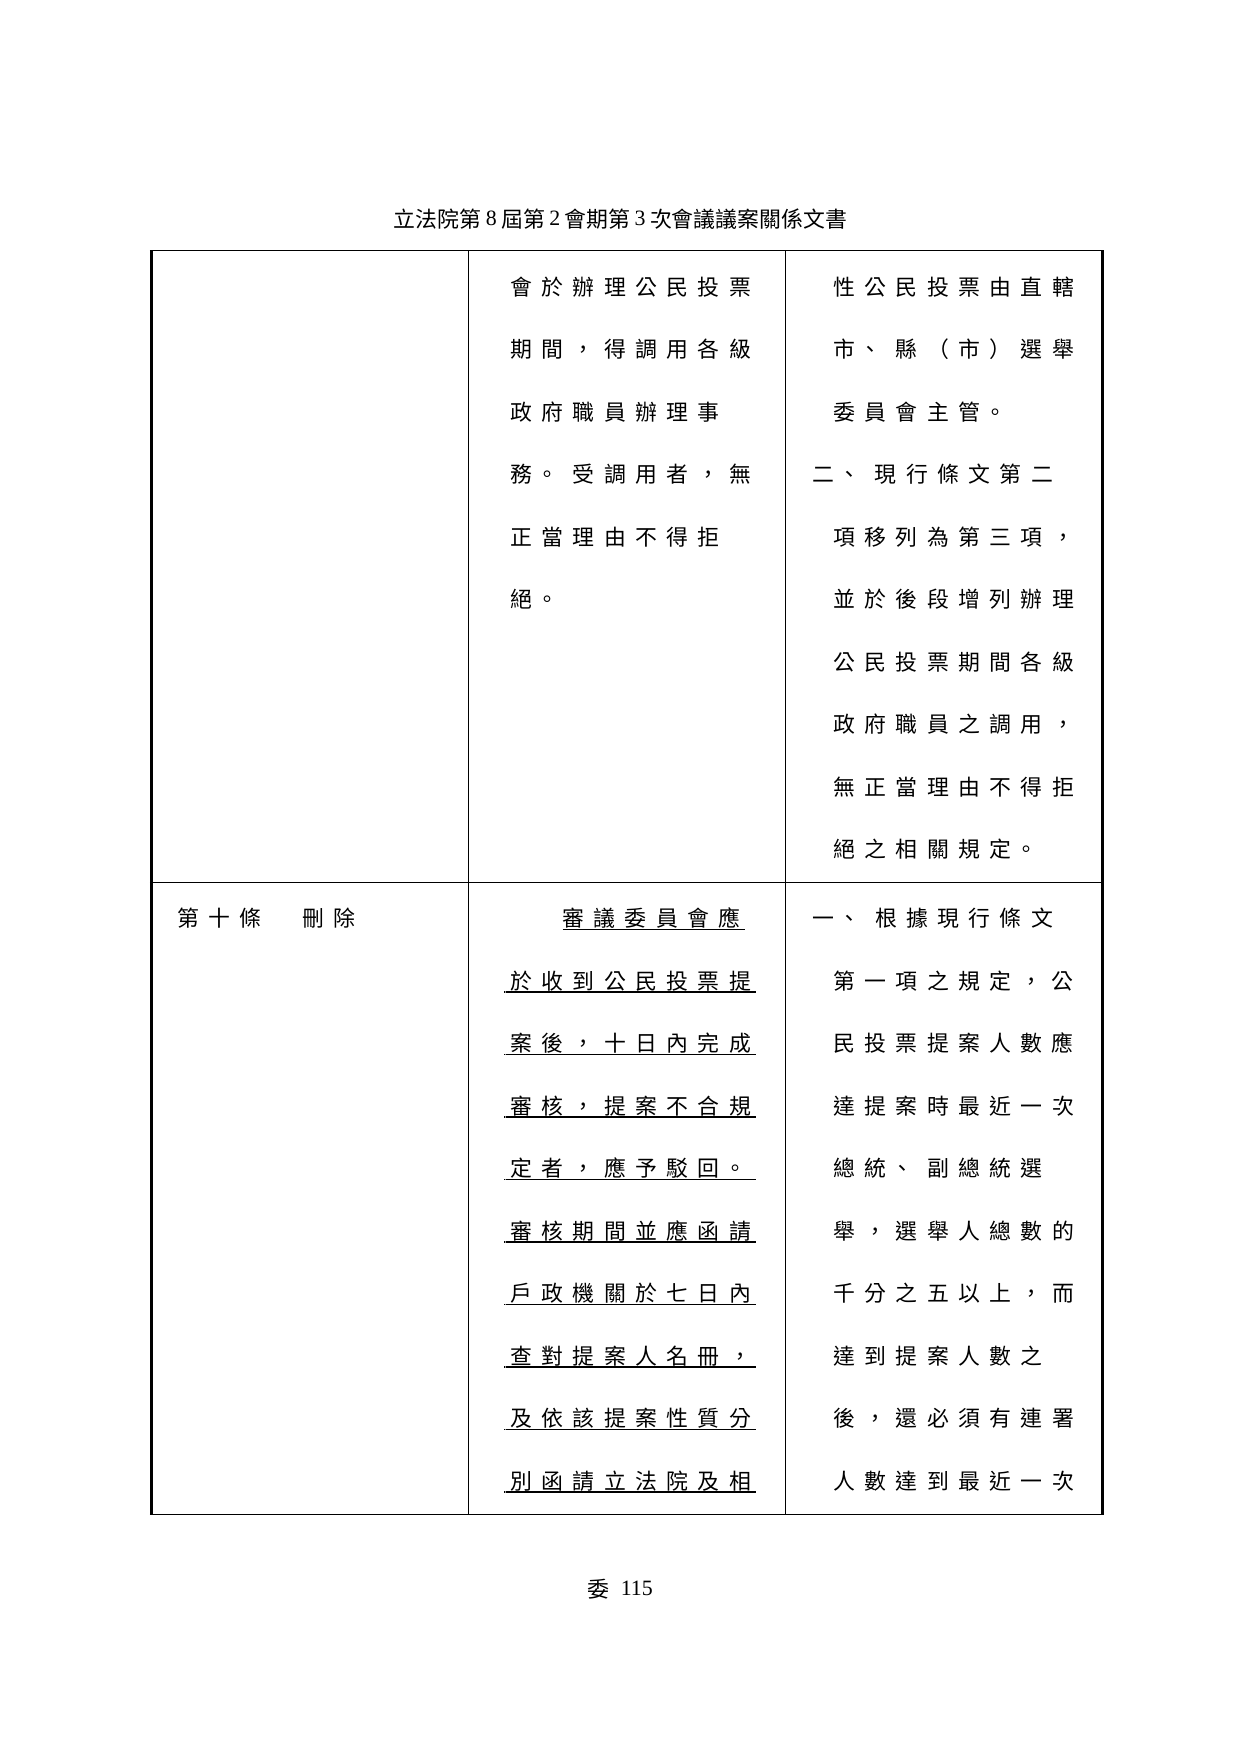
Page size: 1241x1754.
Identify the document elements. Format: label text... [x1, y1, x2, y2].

table_cell 會於辦理公民投票期間，得調用各級政府職員辦理事務。受調用者，無正當理由不得拒絕。 [469, 251, 785, 882]
table_cell 性公民投票由直轄市、縣（市）選舉委員會主管。 二、現行條文第二項移列為第三項，並於後段增列辦理公民投票期間各級政府職員之調用，無正當理由不得拒絕之相關規定。 [786, 251, 1101, 882]
table_cell [153, 251, 468, 882]
table_cell 第十條 刪除 [153, 883, 468, 1514]
table_cell 一、根據現行條文第一項之規定，公民投票提案人數應達提案時最近一次總統、副總統選舉，選舉人總數的千分之五以上，而達到提案人數之後，還必須有連署人數達到最近一次 [786, 883, 1101, 1514]
table_cell 第十條 公民投票案提案人人數，應達提案時最近一次總統、副總統選舉選舉人總數千分之五以上。 審議委員會應於收到公民投票提案後，十日內完成審核，提案不合規定者，應予駁回。審核期間並應函請戶政機關於七日內查對提案人名冊，及依該提案性質分別函請立法院及相關機關於收受該函文後一個月內提出意見書。 前項提案經審核完成符合規定者，審議委員會應於十日內舉行聽證，確定公民投票案之提案內容。並於確定後通知提案人之領銜人於十日內向中央選舉委員會領取連署人名冊格式，自行印製，徵求連署；逾期未領取者，視為放棄連署。 [469, 883, 785, 1514]
